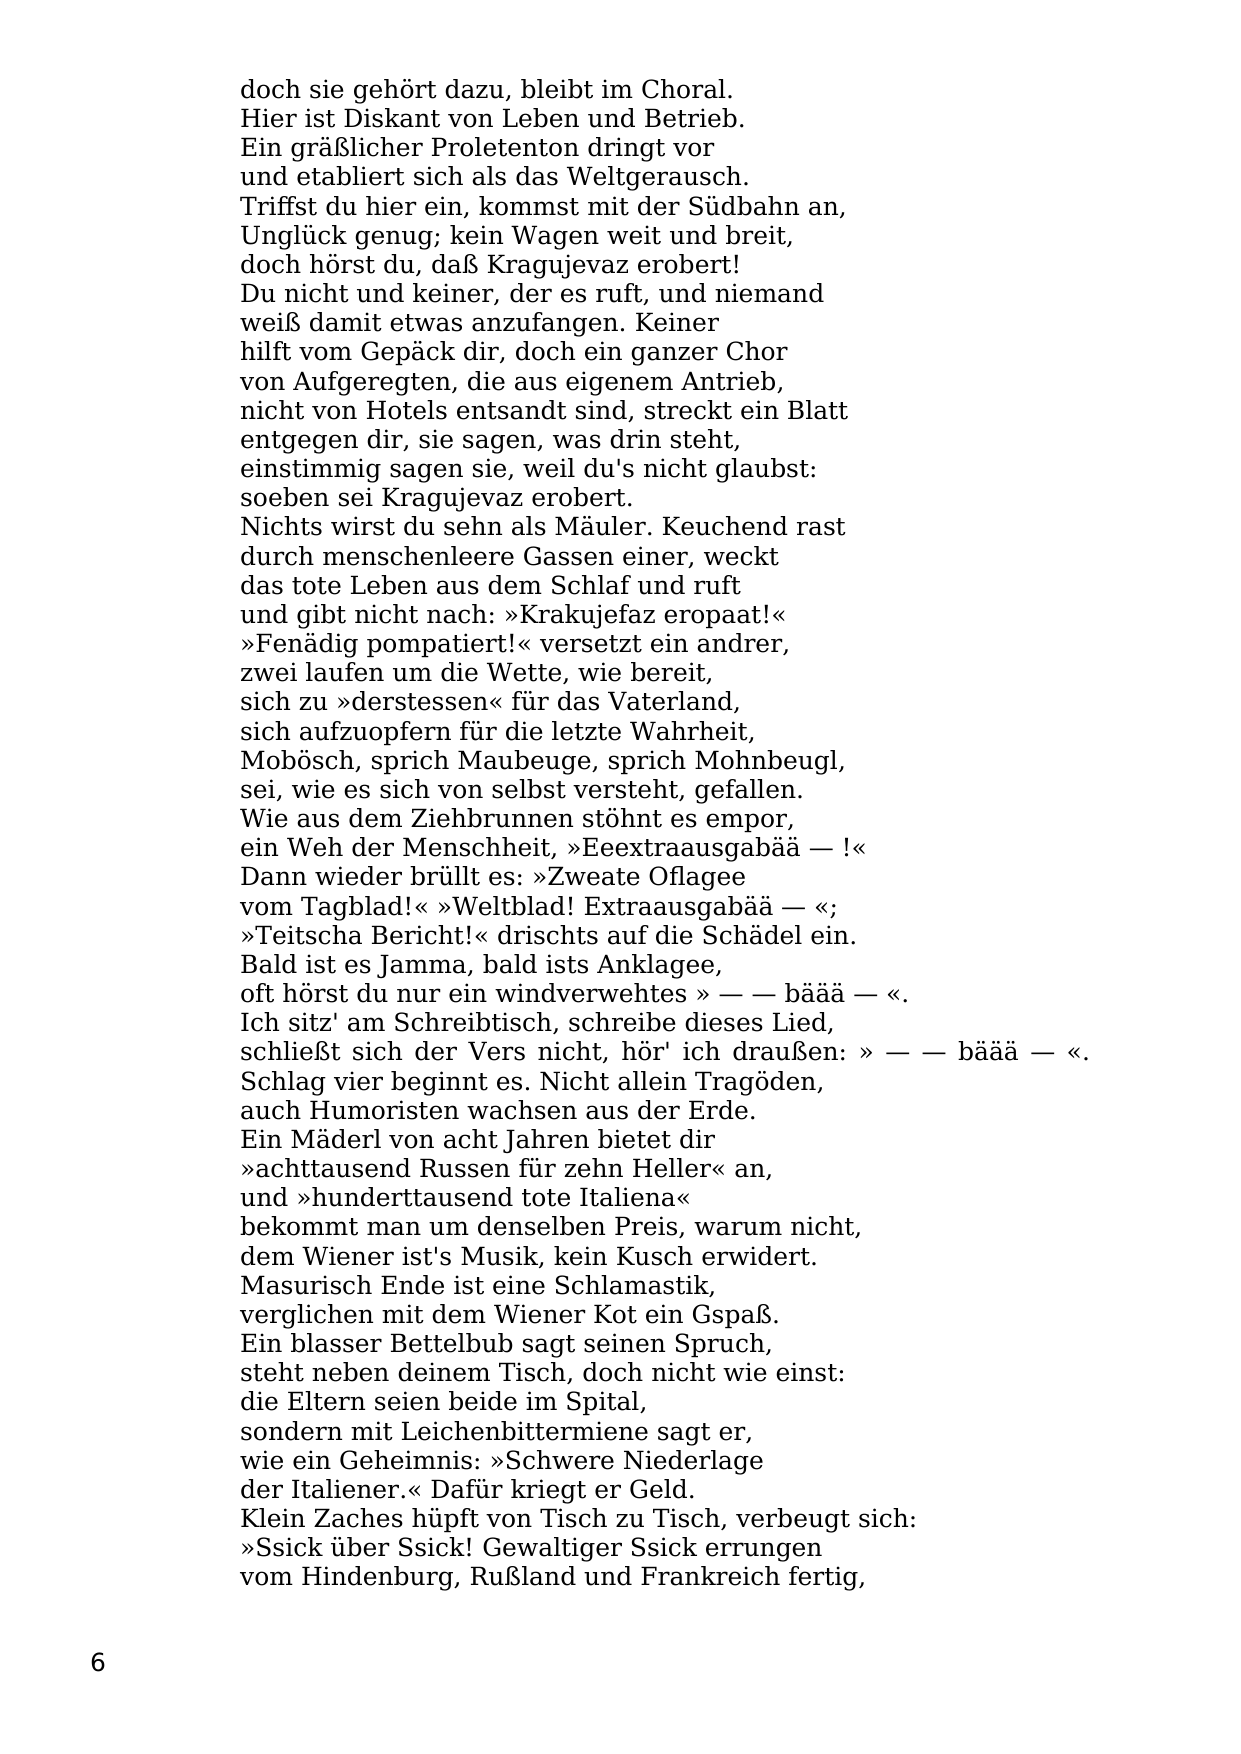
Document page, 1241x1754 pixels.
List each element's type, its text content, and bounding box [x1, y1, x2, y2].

text vom Tagblad!« »Weltblad! Extraausgabää — «; [240, 892, 1091, 921]
text Triffst du hier ein, kommst mit der Südbahn an, [240, 192, 1091, 221]
text wie ein Geheimnis: »Schwere Niederlage [240, 1446, 1091, 1475]
text Masurisch Ende ist eine Schlamastik, [240, 1271, 1091, 1300]
text soeben sei Kragujevaz erobert. [240, 483, 1091, 512]
text das tote Leben aus dem Schlaf und ruft [240, 571, 1091, 600]
text sich zu »derstessen« für das Vaterland, [240, 687, 1091, 717]
text und gibt nicht nach: »Krakujefaz eropaat!« [240, 600, 1091, 629]
text verglichen mit dem Wiener Kot ein Gspaß. [240, 1300, 1091, 1329]
text Mobösch, sprich Maubeuge, sprich Mohnbeugl, [240, 746, 1091, 775]
text steht neben deinem Tisch, doch nicht wie einst: [240, 1358, 1091, 1387]
text und etabliert sich als das Weltgerausch. [240, 162, 1091, 192]
text entgegen dir, sie sagen, was drin steht, [240, 425, 1091, 454]
text doch hörst du, daß Kragujevaz erobert! [240, 250, 1091, 279]
text Hier ist Diskant von Leben und Betrieb. [240, 104, 1091, 133]
text Nichts wirst du sehn als Mäuler. Keuchend rast [240, 512, 1091, 542]
text von Aufgeregten, die aus eigenem Antrieb, [240, 367, 1091, 396]
text bekommt man um denselben Preis, warum nicht, [240, 1212, 1091, 1242]
text Ein gräßlicher Proletenton dringt vor [240, 133, 1091, 162]
text »Teitscha Bericht!« drischts auf die Schädel ein. [240, 921, 1091, 950]
text Ein blasser Bettelbub sagt seinen Spruch, [240, 1329, 1091, 1358]
text »Fenädig pompatiert!« versetzt ein andrer, [240, 629, 1091, 658]
text nicht von Hotels entsandt sind, streckt ein Blatt [240, 396, 1091, 425]
text einstimmig sagen sie, weil du's nicht glaubst: [240, 454, 1091, 483]
text Ein Mäderl von acht Jahren bietet dir [240, 1125, 1091, 1154]
text die Eltern seien beide im Spital, [240, 1387, 1091, 1417]
text oft hörst du nur ein windverwehtes » — — bäää — «. [240, 979, 1091, 1008]
text vom Hindenburg, Rußland und Frankreich fertig, [240, 1562, 1091, 1592]
text hilft vom Gepäck dir, doch ein ganzer Chor [240, 337, 1091, 367]
text auch Humoristen wachsen aus der Erde. [240, 1096, 1091, 1125]
text Bald ist es Jamma, bald ists Anklagee, [240, 950, 1091, 979]
text doch sie gehört dazu, bleibt im Choral. [240, 75, 1091, 104]
text Klein Zaches hüpft von Tisch zu Tisch, verbeugt sich: [240, 1504, 1091, 1533]
text sondern mit Leichenbittermiene sagt er, [240, 1417, 1091, 1446]
text dem Wiener ist's Musik, kein Kusch erwidert. [240, 1242, 1091, 1271]
text »achttausend Russen für zehn Heller« an, [240, 1154, 1091, 1183]
text Dann wieder brüllt es: »Zweate Oflagee [240, 862, 1091, 892]
text der Italiener.« Dafür kriegt er Geld. [240, 1475, 1091, 1504]
text sei, wie es sich von selbst versteht, gefallen. [240, 775, 1091, 804]
text schließt sich der Vers nicht, hör' ich draußen: » — — bäää — «. Schlag vier beginnt es. Nicht allein Tragöden, [240, 1037, 1091, 1096]
text Du nicht und keiner, der es ruft, und niemand [240, 279, 1091, 308]
text sich aufzuopfern für die letzte Wahrheit, [240, 717, 1091, 746]
text Unglück genug; kein Wagen weit und breit, [240, 221, 1091, 250]
text Wie aus dem Ziehbrunnen stöhnt es empor, [240, 804, 1091, 833]
text durch menschenleere Gassen einer, weckt [240, 542, 1091, 571]
text zwei laufen um die Wette, wie bereit, [240, 658, 1091, 687]
text ein Weh der Menschheit, »Eeextraausgabää — !« [240, 833, 1091, 862]
text Ich sitz' am Schreibtisch, schreibe dieses Lied, [240, 1008, 1091, 1037]
text »Ssick über Ssick! Gewaltiger Ssick errungen [240, 1533, 1091, 1562]
text und »hunderttausend tote Italiena« [240, 1183, 1091, 1212]
text weiß damit etwas anzufangen. Keiner [240, 308, 1091, 337]
